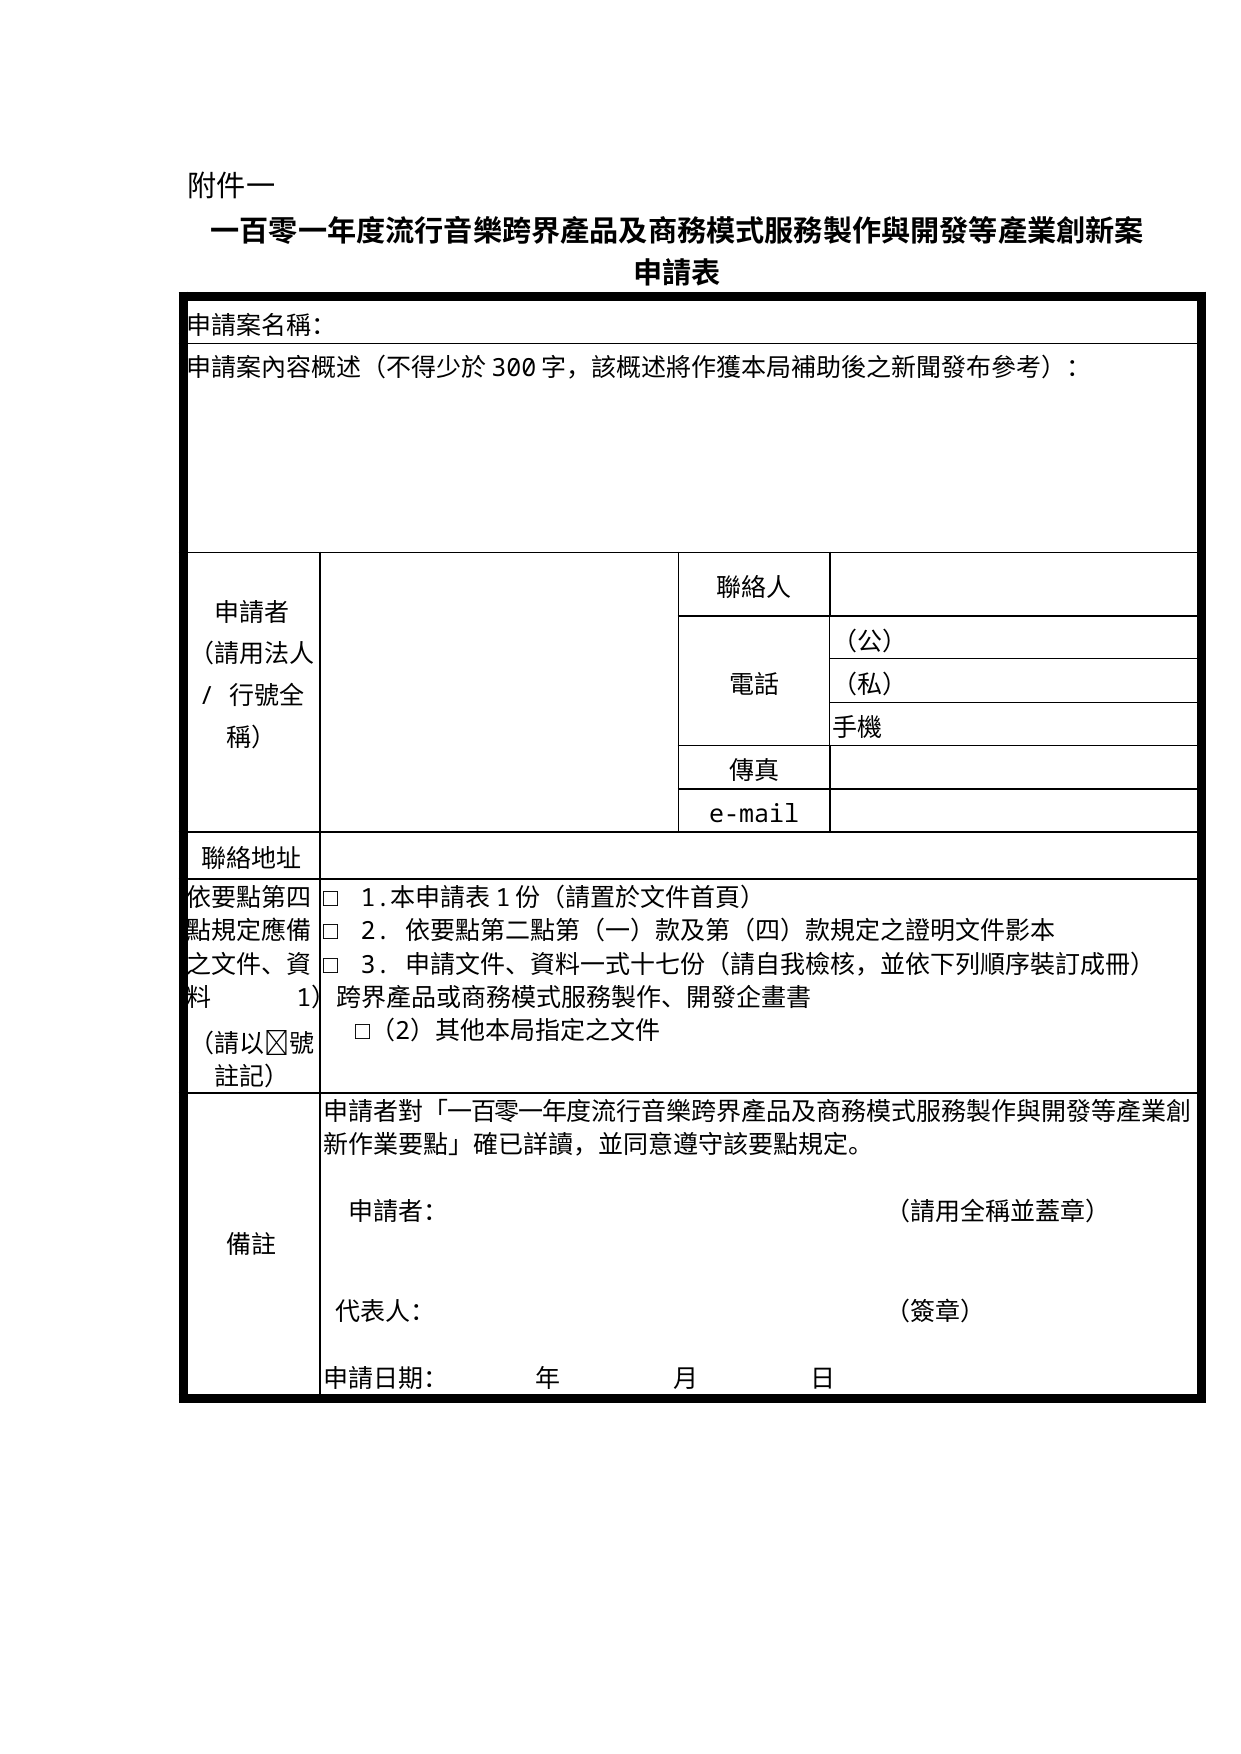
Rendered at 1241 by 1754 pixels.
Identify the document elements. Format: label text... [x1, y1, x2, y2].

table_cell e-mail [679, 790, 829, 831]
table_cell [321, 833, 1197, 878]
table_cell 申請者對「一百零一年度流行音樂跨界產品及商務模式服務製作與開發等產業創新作業要點」確已詳讀，並同意遵守該要點規定。 申請者： （請用全稱並蓋章） 代表人： （簽章） 申請日期： 年 月 日 [321, 1094, 1197, 1394]
table_cell 申請案內容概述（不得少於300字，該概述將作獲本局補助後之新聞發布參考）： [188, 344, 1197, 552]
table_cell 申請者 （請用法人/ 行號全稱） [188, 553, 319, 831]
text 申請表 [187, 250, 1167, 292]
table_header 申請案名稱： [188, 301, 1197, 343]
table_cell 聯絡人 [679, 553, 829, 615]
table_cell 備註 [188, 1094, 319, 1394]
table_cell 1.本申請表1份（請置於文件首頁） 2. 依要點第二點第（一）款及第（四）款規定之證明文件影本 3. 申請文件、資料一式十七份（請自我檢核，並依下列順序裝訂成冊） □（1）跨界產品或商務模式服務製作、開發企畫書 □（2）其他本局指定之文件 [321, 880, 1197, 1092]
table_cell 手機 [830, 703, 1197, 745]
table_cell [831, 553, 1197, 615]
table_cell 聯絡地址 [188, 833, 319, 878]
table_cell [321, 553, 678, 831]
table_cell （私） [830, 659, 1197, 702]
text 附件一 [187, 150, 1167, 208]
table_cell 電話 [679, 617, 829, 745]
table_cell [831, 790, 1197, 831]
table_cell （公） [830, 617, 1197, 658]
table_cell 依要點第四點規定應備之文件、資料 （請以號註記） [188, 880, 319, 1092]
text 一百零一年度流行音樂跨界產品及商務模式服務製作與開發等產業創新案 [187, 208, 1167, 250]
table_cell 傳真 [679, 746, 829, 788]
table_cell [831, 746, 1197, 788]
